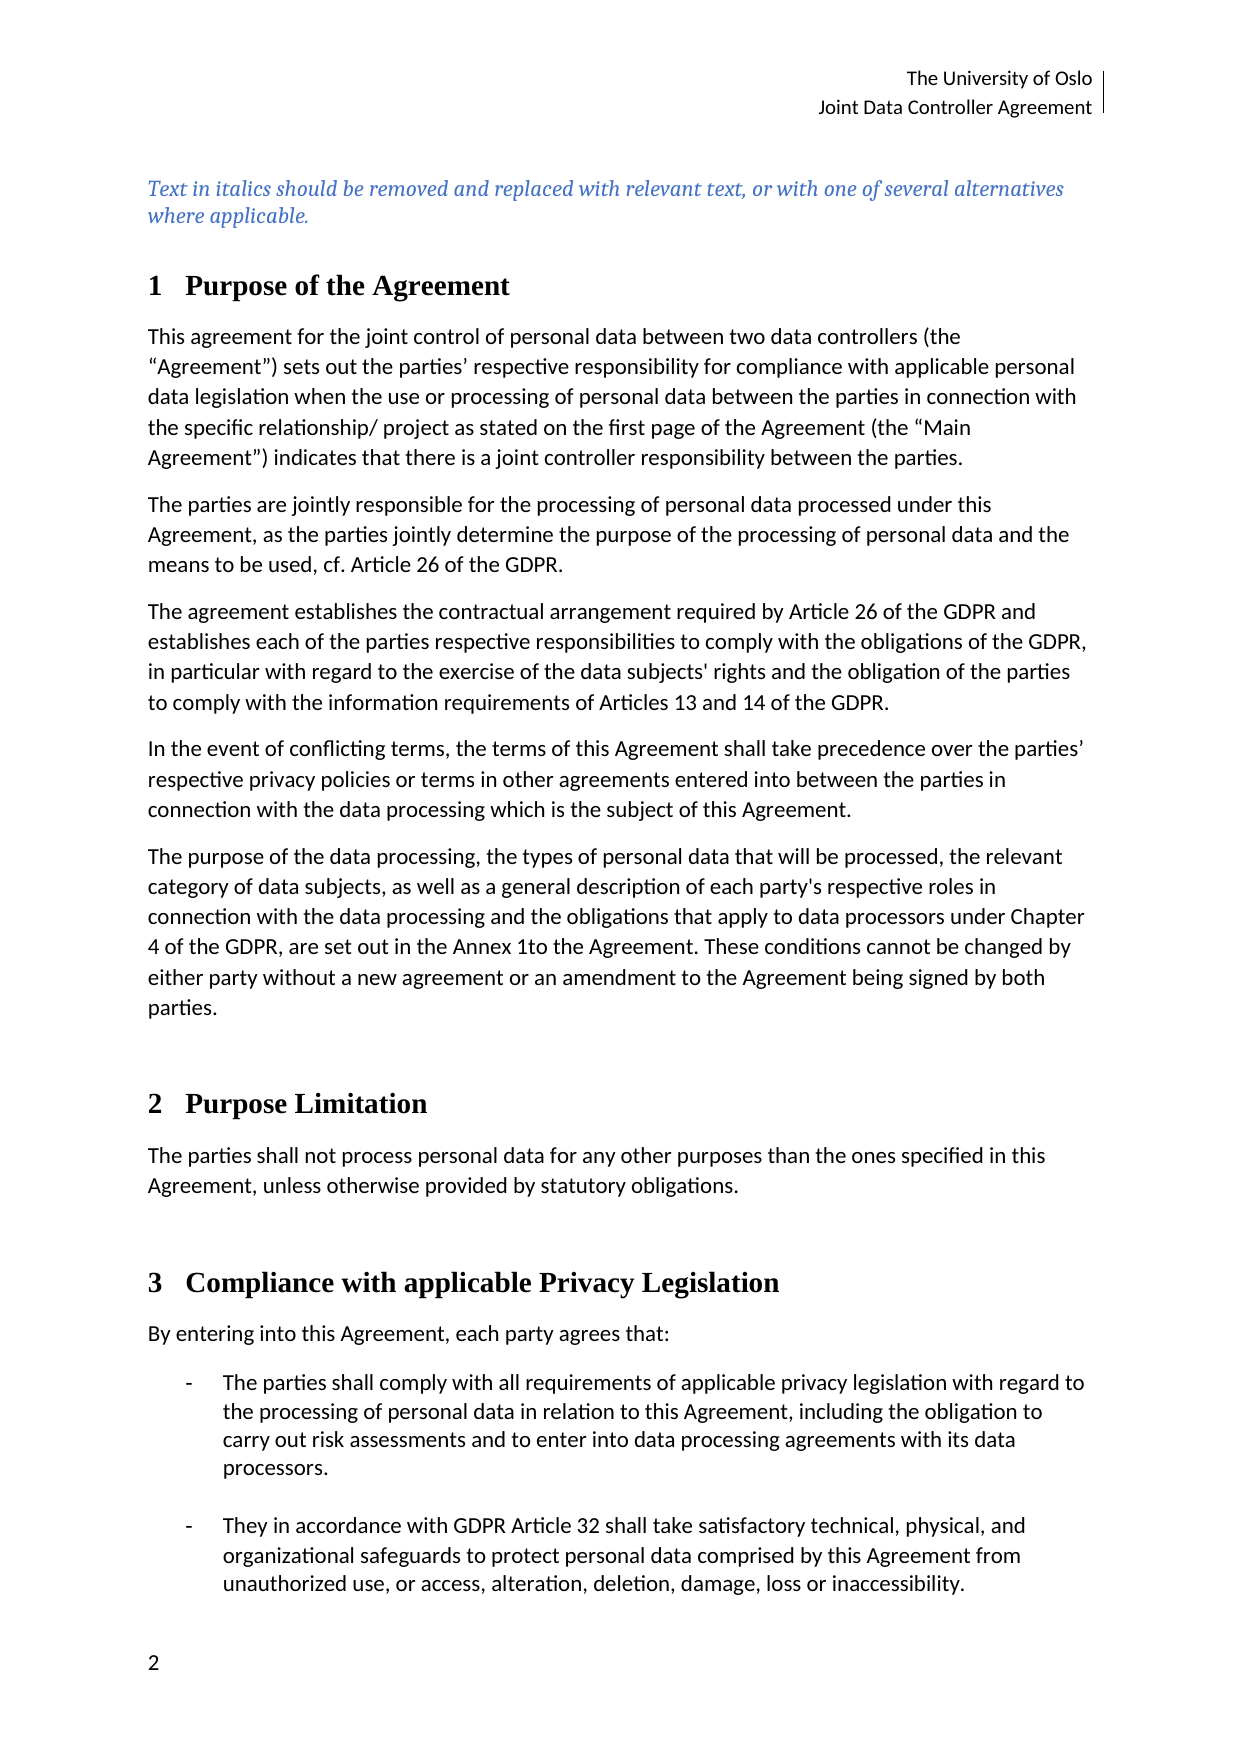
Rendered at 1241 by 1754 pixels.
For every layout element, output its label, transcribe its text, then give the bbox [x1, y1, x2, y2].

text The parties are jointly responsible for the processing of personal data processed under this Agreement, as the parties jointly determine the purpose of the processing of personal data and the means to be used, cf. Article 26 of the GDPR. [148, 490, 1093, 578]
text The agreement establishes the contractual arrangement required by Article 26 of the GDPR and establishes each of the parties respective responsibilities to comply with the obligations of the GDPR, in particular with regard to the exercise of the data subjects' rights and the obligation of the parties to comply with the information requirements of Articles 13 and 14 of the GDPR. [148, 597, 1093, 716]
text The purpose of the data processing, the types of personal data that will be processed, the relevant category of data subjects, as well as a general description of each party's respective roles in connection with the data processing and the obligations that apply to data processors under Chapter 4 of the GDPR, are set out in the Annex 1to the Agreement. These conditions cannot be changed by either party without a new agreement or an amendment to the Agreement being signed by both parties. [148, 842, 1093, 1021]
text By entering into this Agreement, each party agrees that: [148, 1319, 1093, 1347]
subtitle Compliance with applicable Privacy Legislation [148, 1265, 1093, 1298]
subtitle Purpose of the Agreement [148, 268, 1093, 301]
list The parties shall comply with all requirements of applicable privacy legislation with regard to the processing of personal data in relation to this Agreement, including the obligation to carry out risk assessments and to enter into data processing agreements with its data processors. [185, 1366, 1093, 1509]
subtitle Purpose Limitation [148, 1087, 1093, 1120]
text In the event of conflicting terms, the terms of this Agreement shall take precedence over the parties’ respective privacy policies or terms in other agreements entered into between the parties in connection with the data processing which is the subject of this Agreement. [148, 734, 1093, 823]
text This agreement for the joint control of personal data between two data controllers (the “Agreement”) sets out the parties’ respective responsibility for compliance with applicable personal data legislation when the use or processing of personal data between the parties in connection with the specific relationship/ project as stated on the first page of the Agreement (the “Main Agreement”) indicates that there is a joint controller responsibility between the parties. [148, 322, 1093, 471]
text Text in italics should be removed and replaced with relevant text, or with one of several alternatives where applicable. [148, 176, 1093, 229]
list They in accordance with GDPR Article 32 shall take satisfactory technical, physical, and organizational safeguards to protect personal data comprised by this Agreement from unauthorized use, or access, alteration, deletion, damage, loss or inaccessibility. [185, 1509, 1093, 1597]
text The parties shall not process personal data for any other purposes than the ones specified in this Agreement, unless otherwise provided by statutory obligations. [148, 1141, 1093, 1199]
